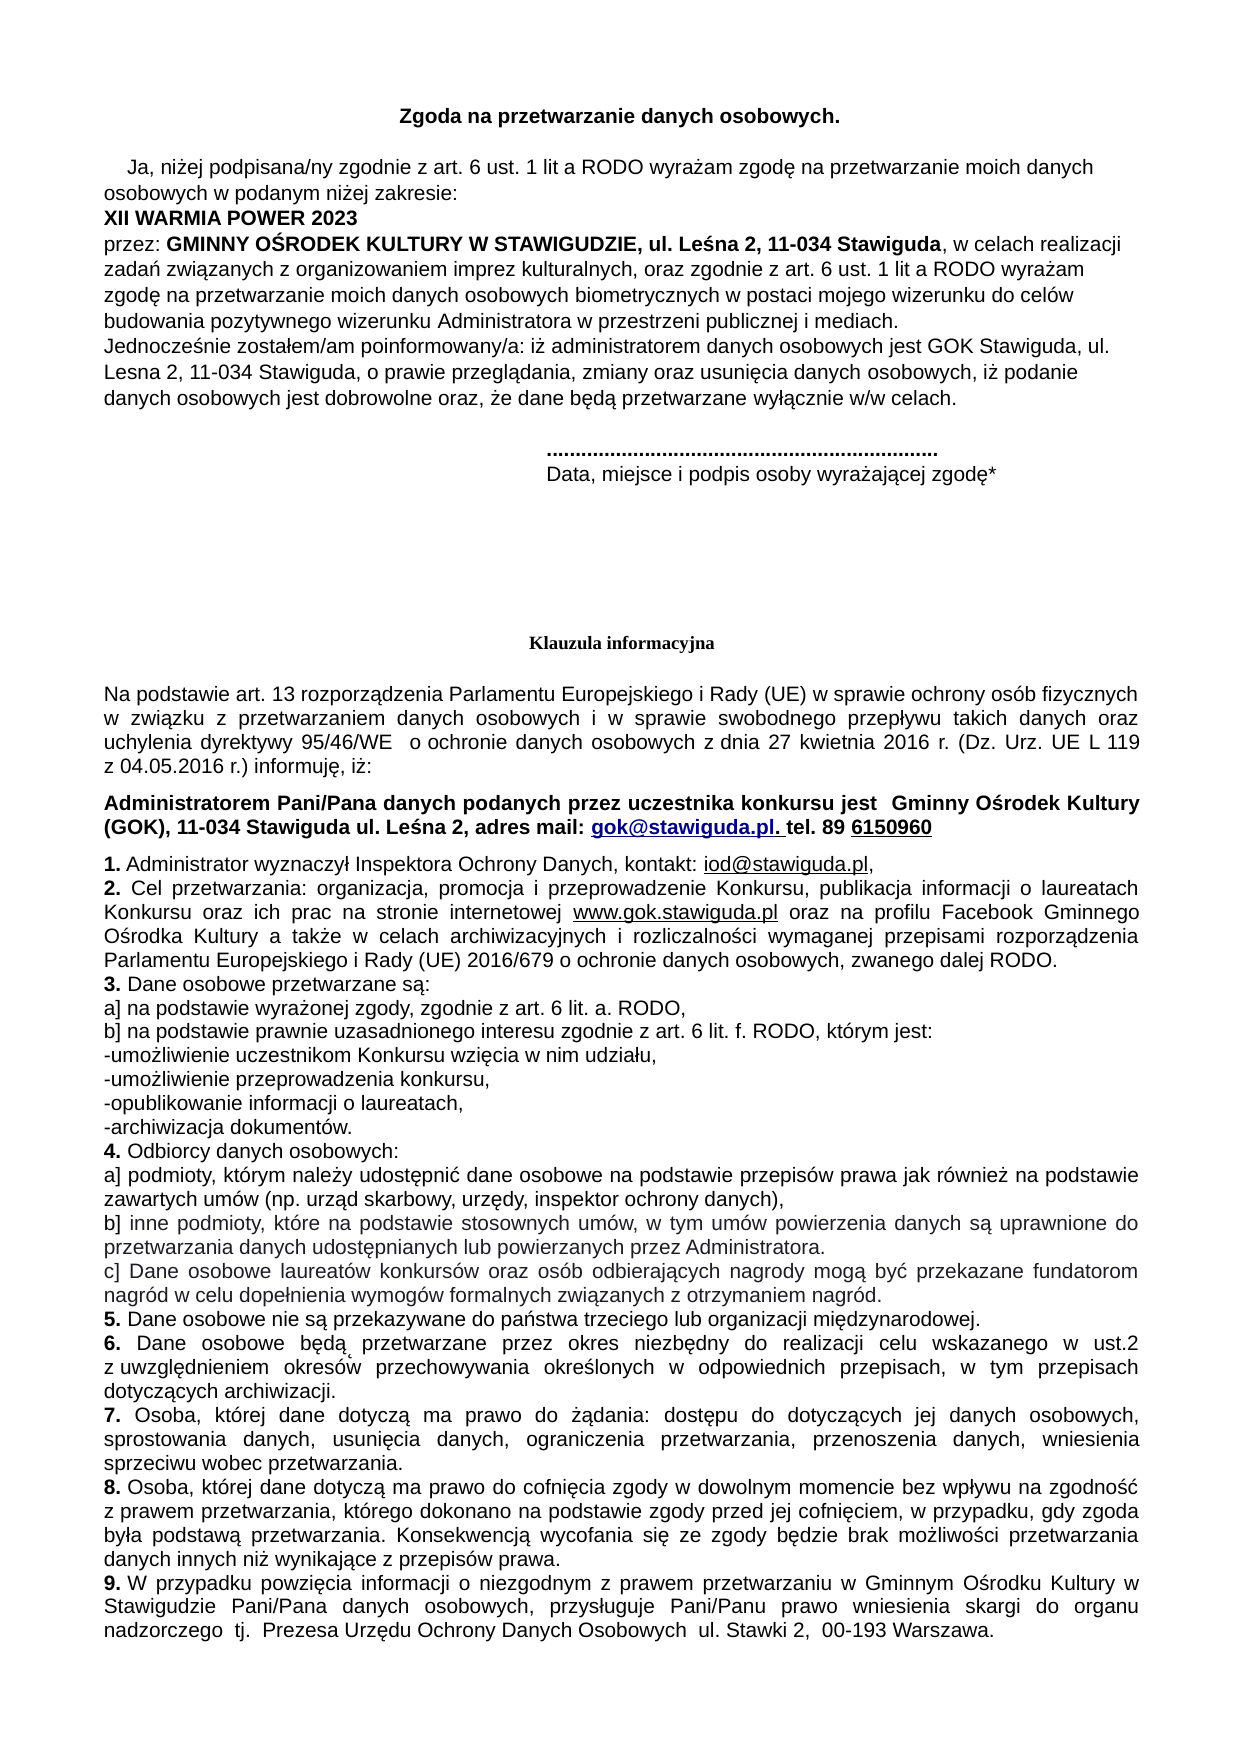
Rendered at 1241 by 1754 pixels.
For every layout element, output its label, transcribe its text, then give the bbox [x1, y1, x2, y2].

text 2. Cel przetwarzania: organizacja, promocja i przeprowadzenie Konkursu, publikacja informacji o laureatach Konkursu oraz ich prac na stronie internetowej www.gok.stawiguda.pl oraz na profilu Facebook Gminnego Ośrodka Kultury a także w celach archiwizacyjnych i rozliczalności wymaganej przepisami rozporządzenia Parlamentu Europejskiego i Rady (UE) 2016/679 o ochronie danych osobowych, zwanego dalej RODO. [104, 876, 1140, 971]
text -archiwizacja dokumentów. [104, 1115, 1140, 1139]
text a] na podstawie wyrażonej zgody, zgodnie z art. 6 lit. a. RODO, [104, 995, 1140, 1019]
text -opublikowanie informacji o laureatach, [104, 1091, 1140, 1115]
text Na podstawie art. 13 rozporządzenia Parlamentu Europejskiego i Rady (UE) w sprawie ochrony osób fizycznych w związku z przetwarzaniem danych osobowych i w sprawie swobodnego przepływu takich danych oraz uchylenia dyrektywy 95/46/WE o ochronie danych osobowych z dnia 27 kwietnia 2016 r. (Dz. Urz. UE L 119 z 04.05.2016 r.) informuję, iż: [104, 682, 1140, 778]
text 3. Dane osobowe przetwarzane są: [104, 971, 1140, 995]
text 6. Dane osobowe będą̨ przetwarzane przez okres niezbędny do realizacji celu wskazanego w ust.2 z uwzględnieniem okresów przechowywania określonych w odpowiednich przepisach, w tym przepisach dotyczących archiwizacji. [104, 1331, 1140, 1403]
text Klauzula informacyjna [104, 632, 1140, 653]
text Zgoda na przetwarzanie danych osobowych. [177, 103, 1140, 127]
text 7. Osoba, której dane dotyczą ma prawo do żądania: dostępu do dotyczących jej danych osobowych, sprostowania danych, usunięcia danych, ograniczenia przetwarzania, przenoszenia danych, wniesienia sprzeciwu wobec przetwarzania. [104, 1403, 1140, 1474]
text b] na podstawie prawnie uzasadnionego interesu zgodnie z art. 6 lit. f. RODO, którym jest: [104, 1019, 1140, 1043]
text 8. Osoba, której dane dotyczą ma prawo do cofnięcia zgody w dowolnym momencie bez wpływu na zgodność z prawem przetwarzania, którego dokonano na podstawie zgody przed jej cofnięciem, w przypadku, gdy zgoda była podstawą przetwarzania. Konsekwencją wycofania się ze zgody będzie brak możliwości przetwarzania danych innych niż wynikające z przepisów prawa. [104, 1474, 1140, 1570]
text b] inne podmioty, które na podstawie stosownych umów, w tym umów powierzenia danych są uprawnione do przetwarzania danych udostępnianych lub powierzanych przez Administratora. [104, 1211, 1140, 1259]
text Ja, niżej podpisana/ny zgodnie z art. 6 ust. 1 lit a RODO wyrażam zgodę na przetwarzanie moich danych osobowych w podanym niżej zakresie: XII WARMIA POWER 2023 przez: GMINNY OŚRODEK KULTURY W STAWIGUDZIE, ul. Leśna 2, 11-034 Stawiguda, w celach realizacji zadań związanych z organizowaniem imprez kulturalnych, oraz zgodnie z art. 6 ust. 1 lit a RODO wyrażam zgodę na przetwarzanie moich danych osobowych biometrycznych w postaci mojego wizerunku do celów budowania pozytywnego wizerunku Administratora w przestrzeni publicznej i mediach. Jednocześnie zostałem/am poinformowany/a: iż administratorem danych osobowych jest GOK Stawiguda, ul. Lesna 2, 11-034 Stawiguda, o prawie przeglądania, zmiany oraz usunięcia danych osobowych, iż podanie danych osobowych jest dobrowolne oraz, że dane będą przetwarzane wyłącznie w/w celach. [104, 129, 1140, 409]
text -umożliwienie przeprowadzenia konkursu, [104, 1067, 1140, 1091]
text 1. Administrator wyznaczył Inspektora Ochrony Danych, kontakt: iod@stawiguda.pl, [104, 852, 1140, 876]
text 4. Odbiorcy danych osobowych: [104, 1139, 1140, 1163]
text .................................................................... Data, miejsce i podpis osoby wyrażającej zgodę* [546, 411, 1140, 486]
text 9. W przypadku powzięcia informacji o niezgodnym z prawem przetwarzaniu w Gminnym Ośrodku Kultury w Stawigudzie Pani/Pana danych osobowych, przysługuje Pani/Panu prawo wniesienia skargi do organu nadzorczego tj. Prezesa Urzędu Ochrony Danych Osobowych ul. Stawki 2, 00-193 Warszawa. [104, 1570, 1140, 1642]
text Administratorem Pani/Pana danych podanych przez uczestnika konkursu jest Gminny Ośrodek Kultury (GOK), 11-034 Stawiguda ul. Leśna 2, adres mail: gok@stawiguda.pl. tel. 89 6150960 [104, 791, 1140, 839]
text a] podmioty, którym należy udostępnić dane osobowe na podstawie przepisów prawa jak również na podstawie zawartych umów (np. urząd skarbowy, urzędy, inspektor ochrony danych), [104, 1163, 1140, 1211]
text c] Dane osobowe laureatów konkursów oraz osób odbierających nagrody mogą być przekazane fundatorom nagród w celu dopełnienia wymogów formalnych związanych z otrzymaniem nagród. [104, 1259, 1140, 1307]
text -umożliwienie uczestnikom Konkursu wzięcia w nim udziału, [104, 1043, 1140, 1067]
text 5. Dane osobowe nie są przekazywane do państwa trzeciego lub organizacji międzynarodowej. [104, 1307, 1140, 1331]
